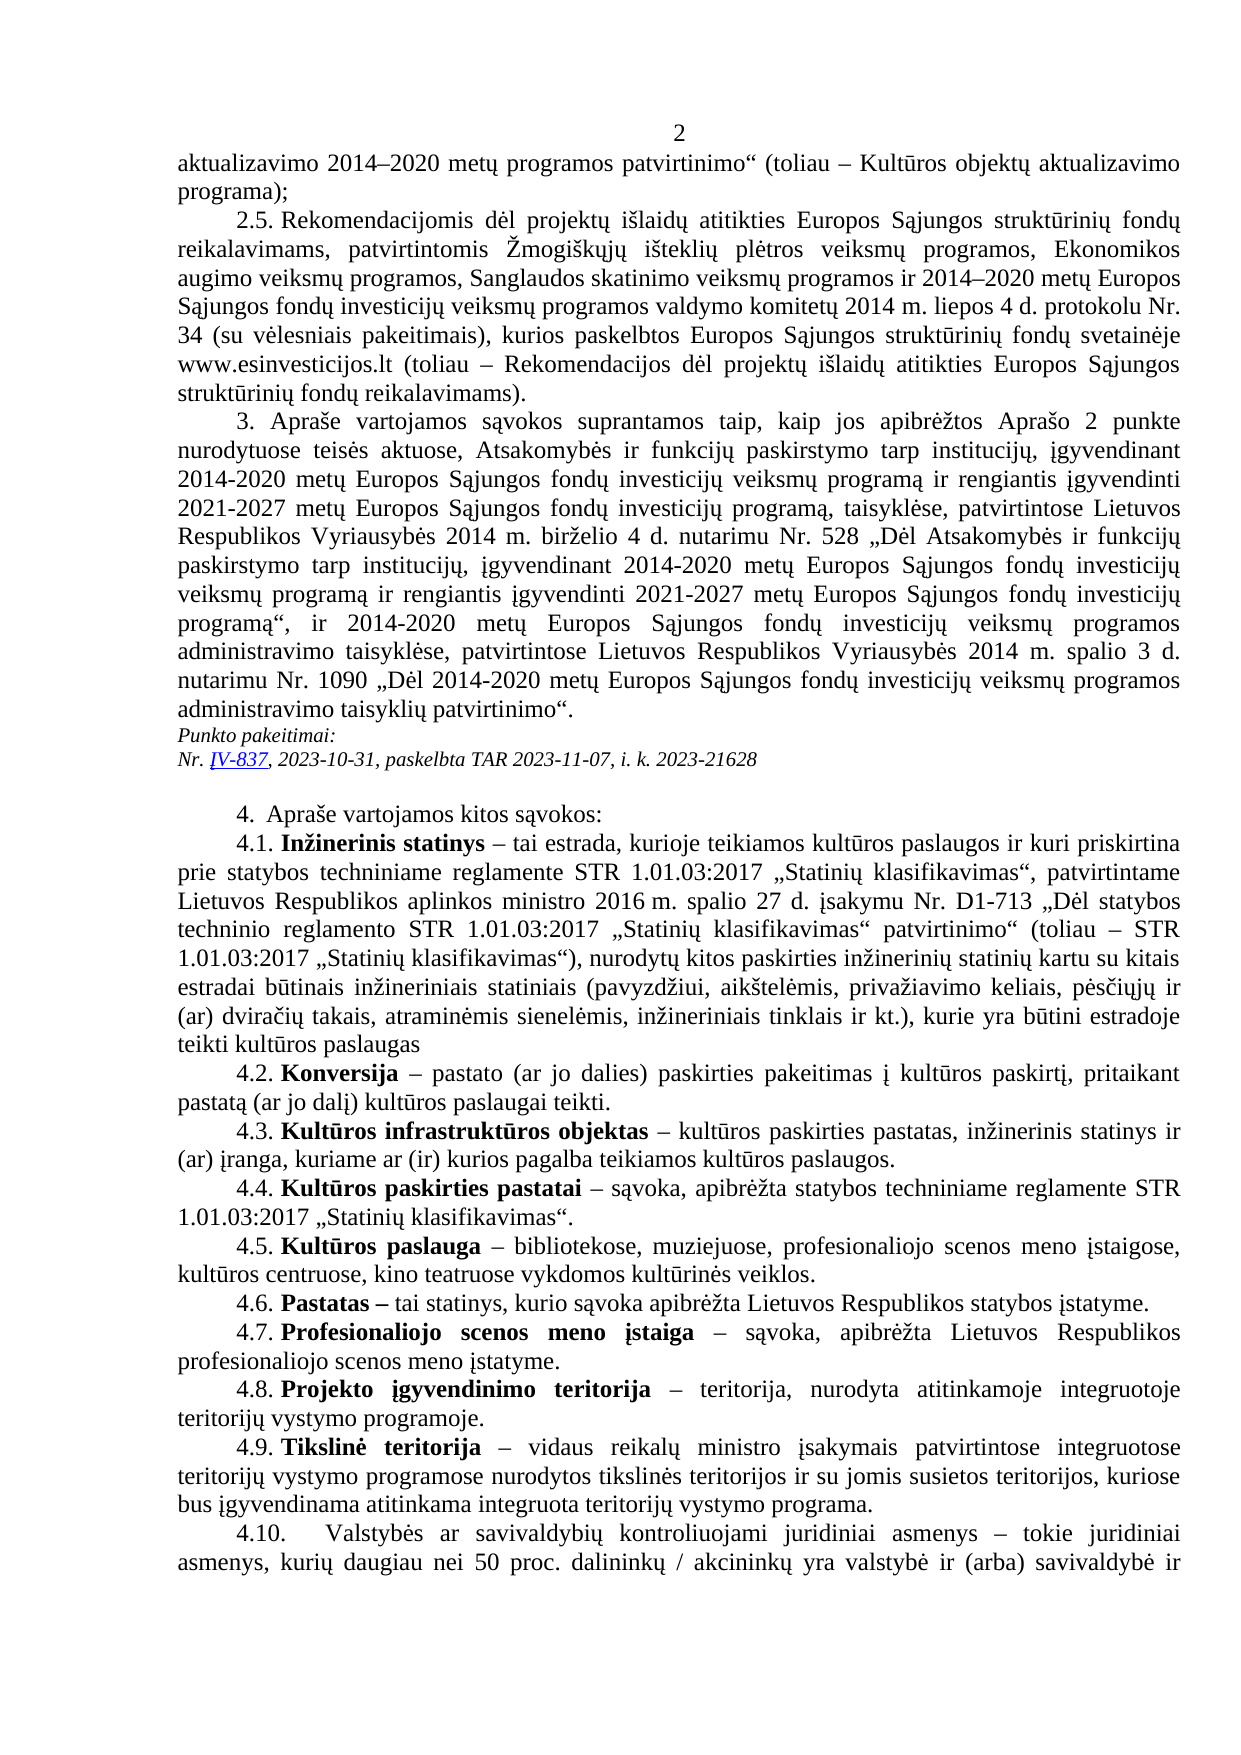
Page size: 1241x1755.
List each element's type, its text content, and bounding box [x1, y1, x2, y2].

text 4.4. Kultūros paskirties pastatai – sąvoka, apibrėžta statybos techniniame reglamente STR 1.01.03:2017 „Statinių klasifikavimas“. [177, 1173, 1181, 1231]
text 3. Apraše vartojamos sąvokos suprantamos taip, kaip jos apibrėžtos Aprašo 2 punkte nurodytuose teisės aktuose, Atsakomybės ir funkcijų paskirstymo tarp institucijų, įgyvendinant 2014-2020 metų Europos Sąjungos fondų investicijų veiksmų programą ir rengiantis įgyvendinti 2021-2027 metų Europos Sąjungos fondų investicijų programą, taisyklėse, patvirtintose Lietuvos Respublikos Vyriausybės 2014 m. birželio 4 d. nutarimu Nr. 528 „Dėl Atsakomybės ir funkcijų paskirstymo tarp institucijų, įgyvendinant 2014-2020 metų Europos Sąjungos fondų investicijų veiksmų programą ir rengiantis įgyvendinti 2021-2027 metų Europos Sąjungos fondų investicijų programą“, ir 2014-2020 metų Europos Sąjungos fondų investicijų veiksmų programos administravimo taisyklėse, patvirtintose Lietuvos Respublikos Vyriausybės 2014 m. spalio 3 d. nutarimu Nr. 1090 „Dėl 2014-2020 metų Europos Sąjungos fondų investicijų veiksmų programos administravimo taisyklių patvirtinimo“. [177, 406, 1181, 723]
text Punkto pakeitimai: [177, 723, 1181, 747]
text 4.3. Kultūros infrastruktūros objektas – kultūros paskirties pastatas, inžinerinis statinys ir (ar) įranga, kuriame ar (ir) kurios pagalba teikiamos kultūros paslaugos. [177, 1116, 1181, 1173]
text 4.9. Tikslinė teritorija – vidaus reikalų ministro įsakymais patvirtintose integruotose teritorijų vystymo programose nurodytos tikslinės teritorijos ir su jomis susietos teritorijos, kuriose bus įgyvendinama atitinkama integruota teritorijų vystymo programa. [177, 1432, 1181, 1518]
text 4.2. Konversija – pastato (ar jo dalies) paskirties pakeitimas į kultūros paskirtį, pritaikant pastatą (ar jo dalį) kultūros paslaugai teikti. [177, 1058, 1181, 1116]
text 4.1. Inžinerinis statinys – tai estrada, kurioje teikiamos kultūros paslaugos ir kuri priskirtina prie statybos techniniame reglamente STR 1.01.03:2017 „Statinių klasifikavimas“, patvirtintame Lietuvos Respublikos aplinkos ministro 2016 m. spalio 27 d. įsakymu Nr. D1-713 „Dėl statybos techninio reglamento STR 1.01.03:2017 „Statinių klasifikavimas“ patvirtinimo“ (toliau – STR 1.01.03:2017 „Statinių klasifikavimas“), nurodytų kitos paskirties inžinerinių statinių kartu su kitais estradai būtinais inžineriniais statiniais (pavyzdžiui, aikštelėmis, privažiavimo keliais, pėsčiųjų ir (ar) dviračių takais, atraminėmis sienelėmis, inžineriniais tinklais ir kt.), kurie yra būtini estradoje teikti kultūros paslaugas [177, 828, 1181, 1058]
text 4.8. Projekto įgyvendinimo teritorija – teritorija, nurodyta atitinkamoje integruotoje teritorijų vystymo programoje. [177, 1374, 1181, 1432]
text 2.5. Rekomendacijomis dėl projektų išlaidų atitikties Europos Sąjungos struktūrinių fondų reikalavimams, patvirtintomis Žmogiškųjų išteklių plėtros veiksmų programos, Ekonomikos augimo veiksmų programos, Sanglaudos skatinimo veiksmų programos ir 2014–2020 metų Europos Sąjungos fondų investicijų veiksmų programos valdymo komitetų 2014 m. liepos 4 d. protokolu Nr. 34 (su vėlesniais pakeitimais), kurios paskelbtos Europos Sąjungos struktūrinių fondų svetainėje www.esinvesticijos.lt (toliau – Rekomendacijos dėl projektų išlaidų atitikties Europos Sąjungos struktūrinių fondų reikalavimams). [177, 205, 1181, 406]
text 4.5. Kultūros paslauga – bibliotekose, muziejuose, profesionaliojo scenos meno įstaigose, kultūros centruose, kino teatruose vykdomos kultūrinės veiklos. [177, 1231, 1181, 1288]
text aktualizavimo 2014–2020 metų programos patvirtinimo“ (toliau – Kultūros objektų aktualizavimo programa); [177, 148, 1181, 205]
text 4.6. Pastatas – tai statinys, kurio sąvoka apibrėžta Lietuvos Respublikos statybos įstatyme. [177, 1288, 1181, 1317]
text Nr. ĮV-837, 2023-10-31, paskelbta TAR 2023-11-07, i. k. 2023-21628 [177, 747, 1181, 771]
text 4.10. Valstybės ar savivaldybių kontroliuojami juridiniai asmenys – tokie juridiniai asmenys, kurių daugiau nei 50 proc. dalininkų / akcininkų yra valstybė ir (arba) savivaldybė ir [177, 1518, 1181, 1576]
text 4. Apraše vartojamos kitos sąvokos: [177, 799, 1181, 828]
text 4.7. Profesionaliojo scenos meno įstaiga – sąvoka, apibrėžta Lietuvos Respublikos profesionaliojo scenos meno įstatyme. [177, 1317, 1181, 1374]
